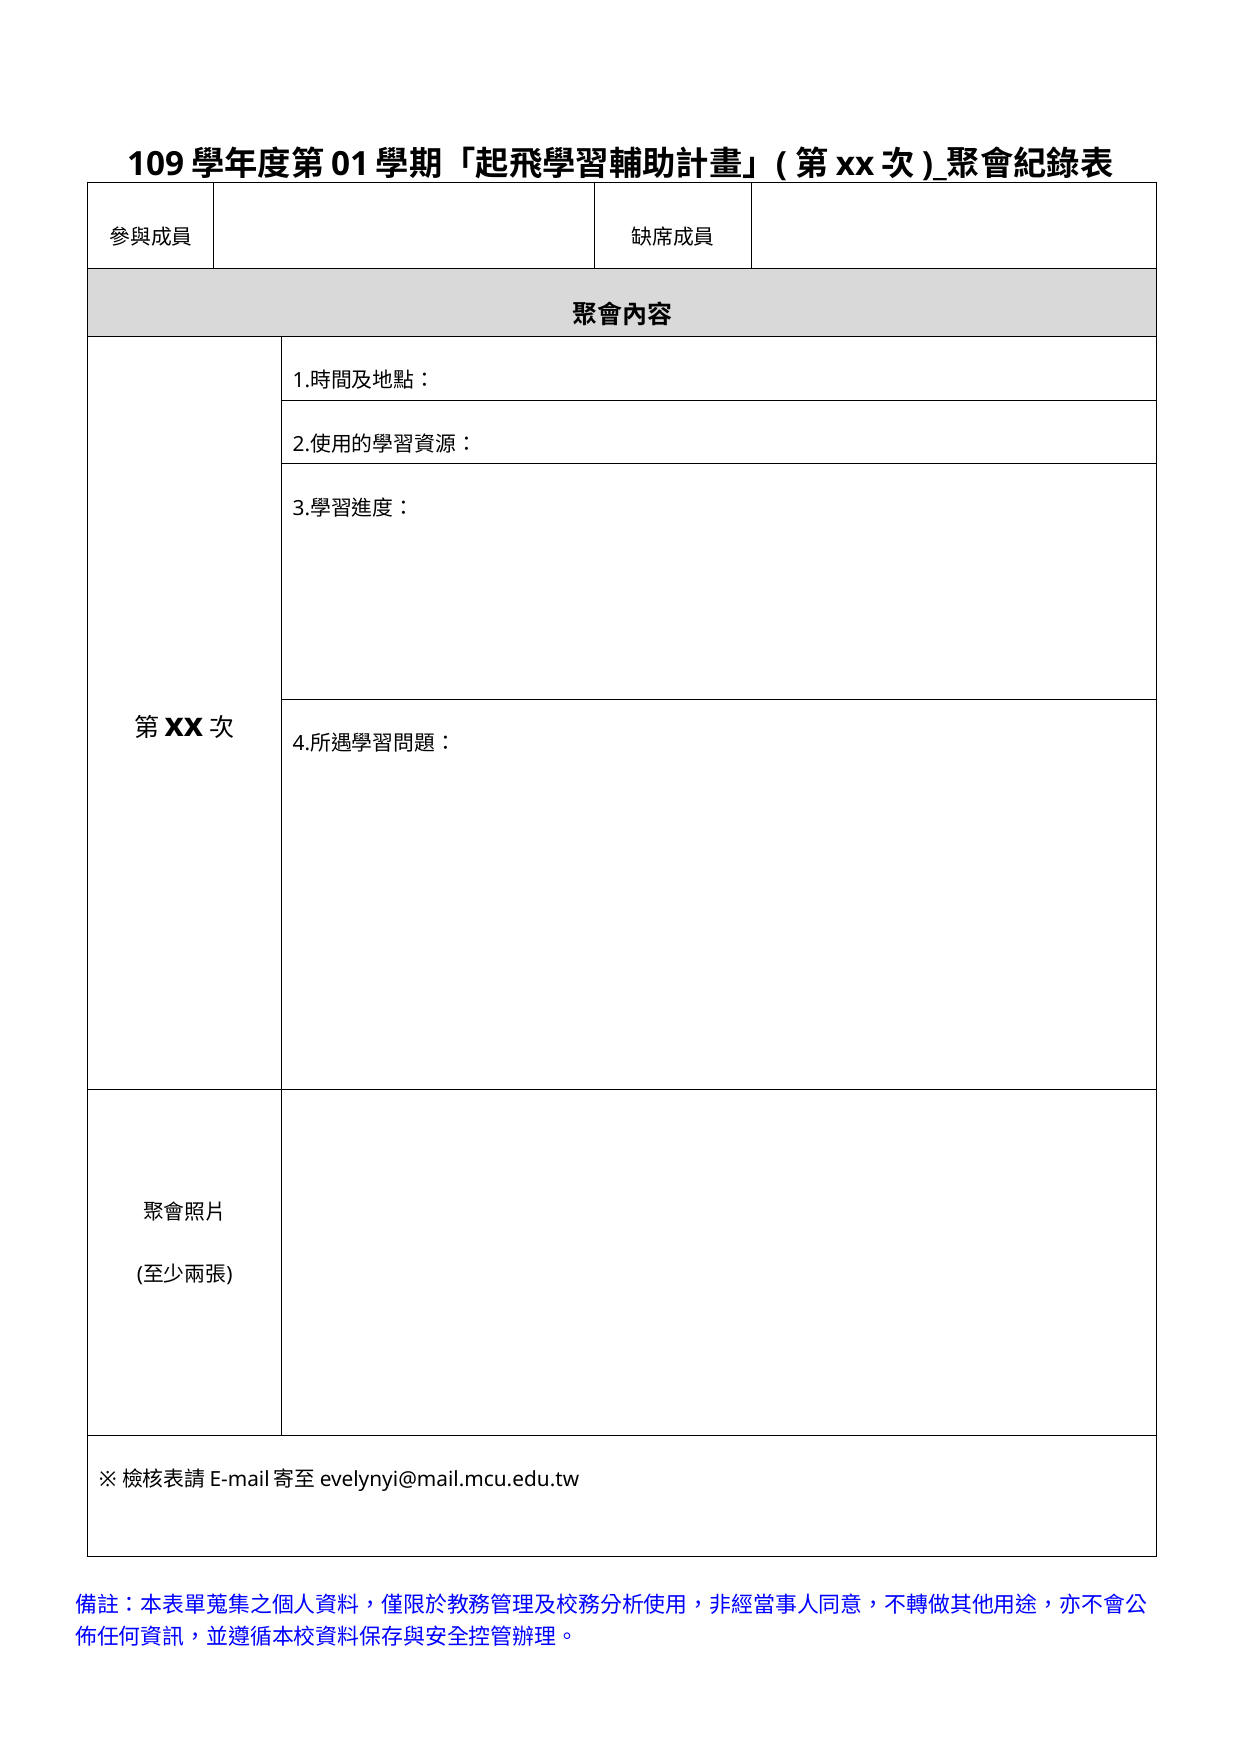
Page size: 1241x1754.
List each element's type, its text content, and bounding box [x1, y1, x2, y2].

table_cell ※ 檢核表請E-mail寄至evelynyi@mail.mcu.edu.tw [88, 1436, 1156, 1556]
table_cell 聚會照片 (至少兩張) [88, 1090, 281, 1434]
table_header 參與成員 [88, 183, 213, 268]
table_cell 3.學習進度： [282, 464, 1156, 699]
table_header [752, 183, 1156, 268]
table_cell [282, 1090, 1156, 1434]
table_cell 2.使用的學習資源： [282, 401, 1156, 463]
table_header [214, 183, 594, 268]
table_cell 4.所遇學習問題： [282, 700, 1156, 1089]
text 109學年度第01學期「起飛學習輔助計畫」( 第xx次 )_聚會紀錄表 [75, 119, 1165, 182]
table_cell 1.時間及地點： [282, 337, 1156, 400]
table_cell 聚會內容 [88, 269, 1156, 336]
table_cell 第xx次 [88, 337, 281, 1089]
table_header 缺席成員 [595, 183, 751, 268]
